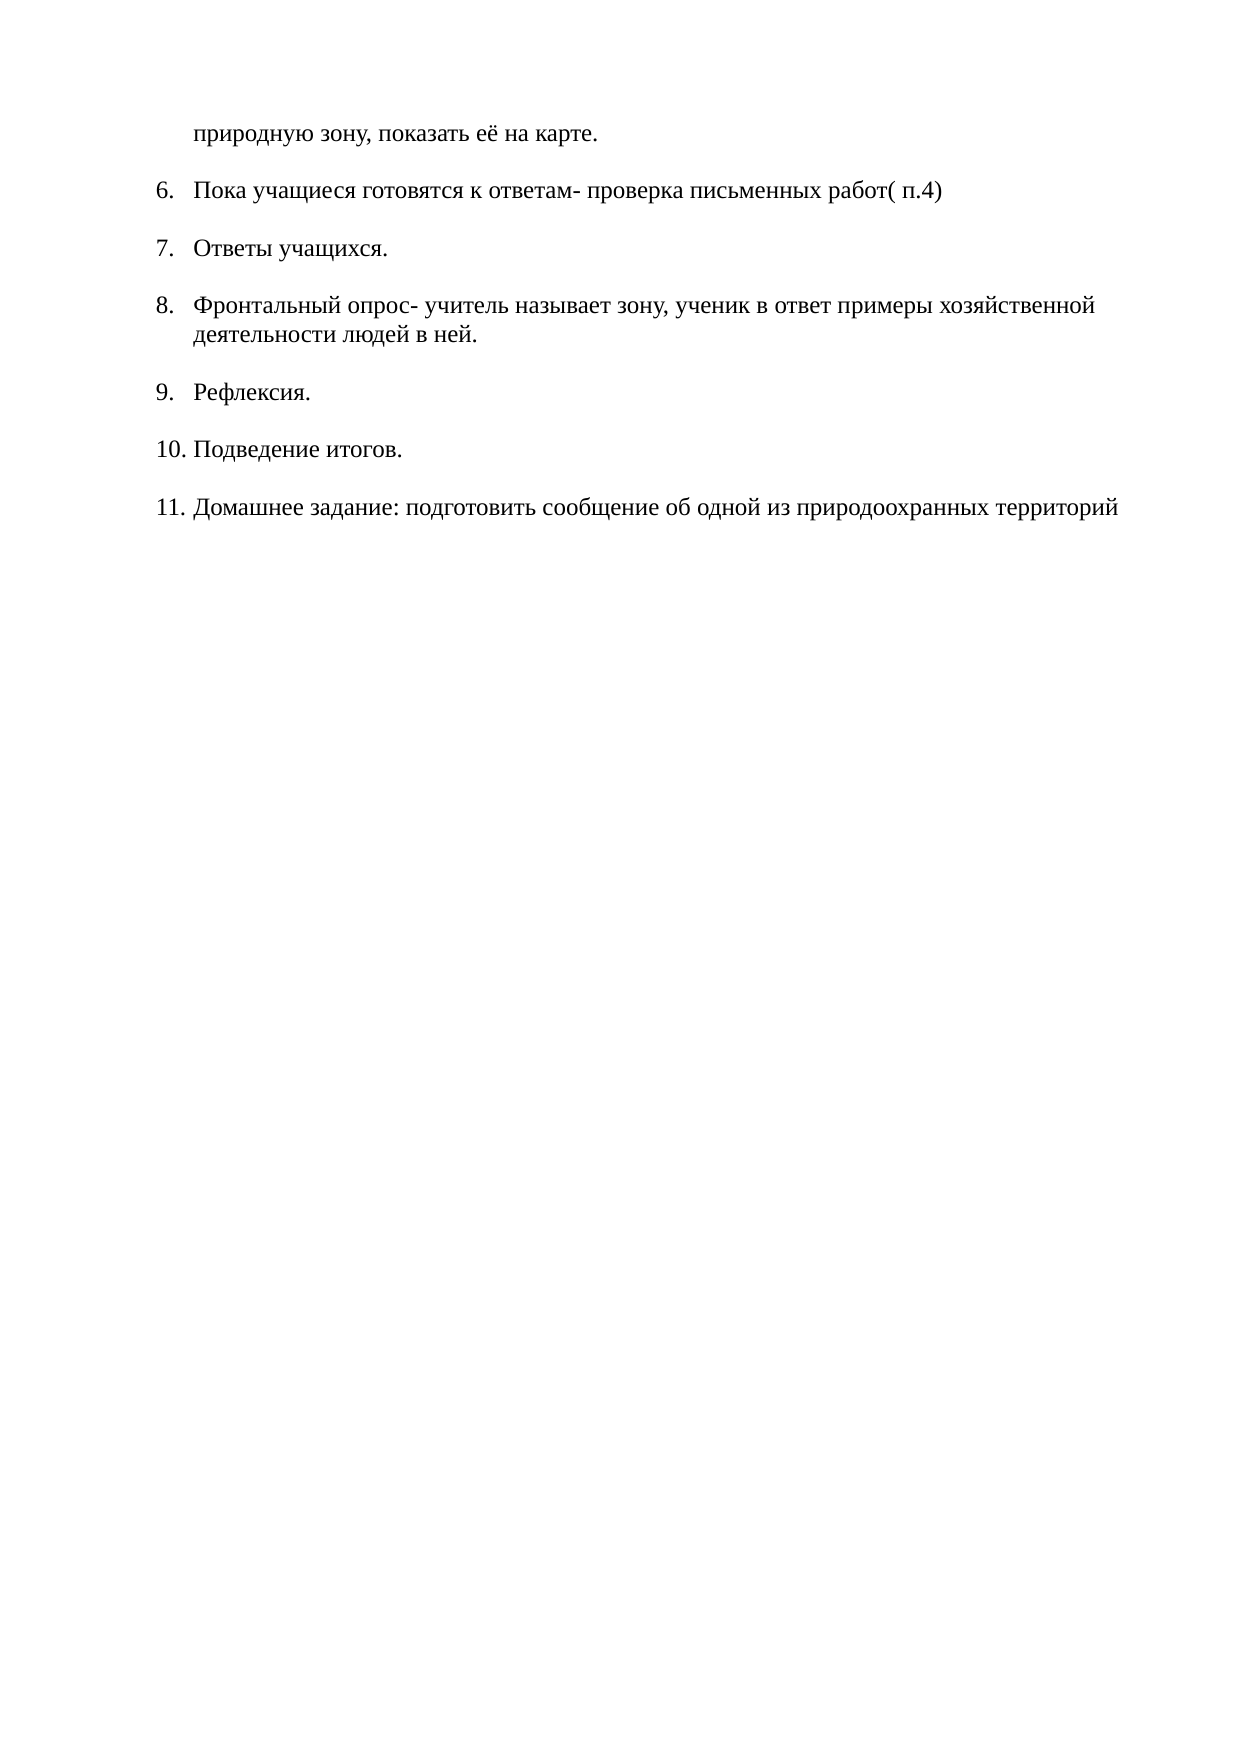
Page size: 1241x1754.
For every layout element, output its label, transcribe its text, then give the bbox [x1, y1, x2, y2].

list природную зону, показать её на карте. [156, 118, 1122, 147]
list Домашнее задание: подготовить сообщение об одной из природоохранных территорий [156, 492, 1122, 521]
list Ответы учащихся. [156, 233, 1122, 262]
list Пока учащиеся готовятся к ответам- проверка письменных работ( п.4) [156, 176, 1122, 204]
list Подведение итогов. [156, 434, 1122, 463]
list Фронтальный опрос- учитель называет зону, ученик в ответ примеры хозяйственной деятельности людей в ней. [156, 291, 1122, 348]
list Рефлексия. [156, 377, 1122, 406]
